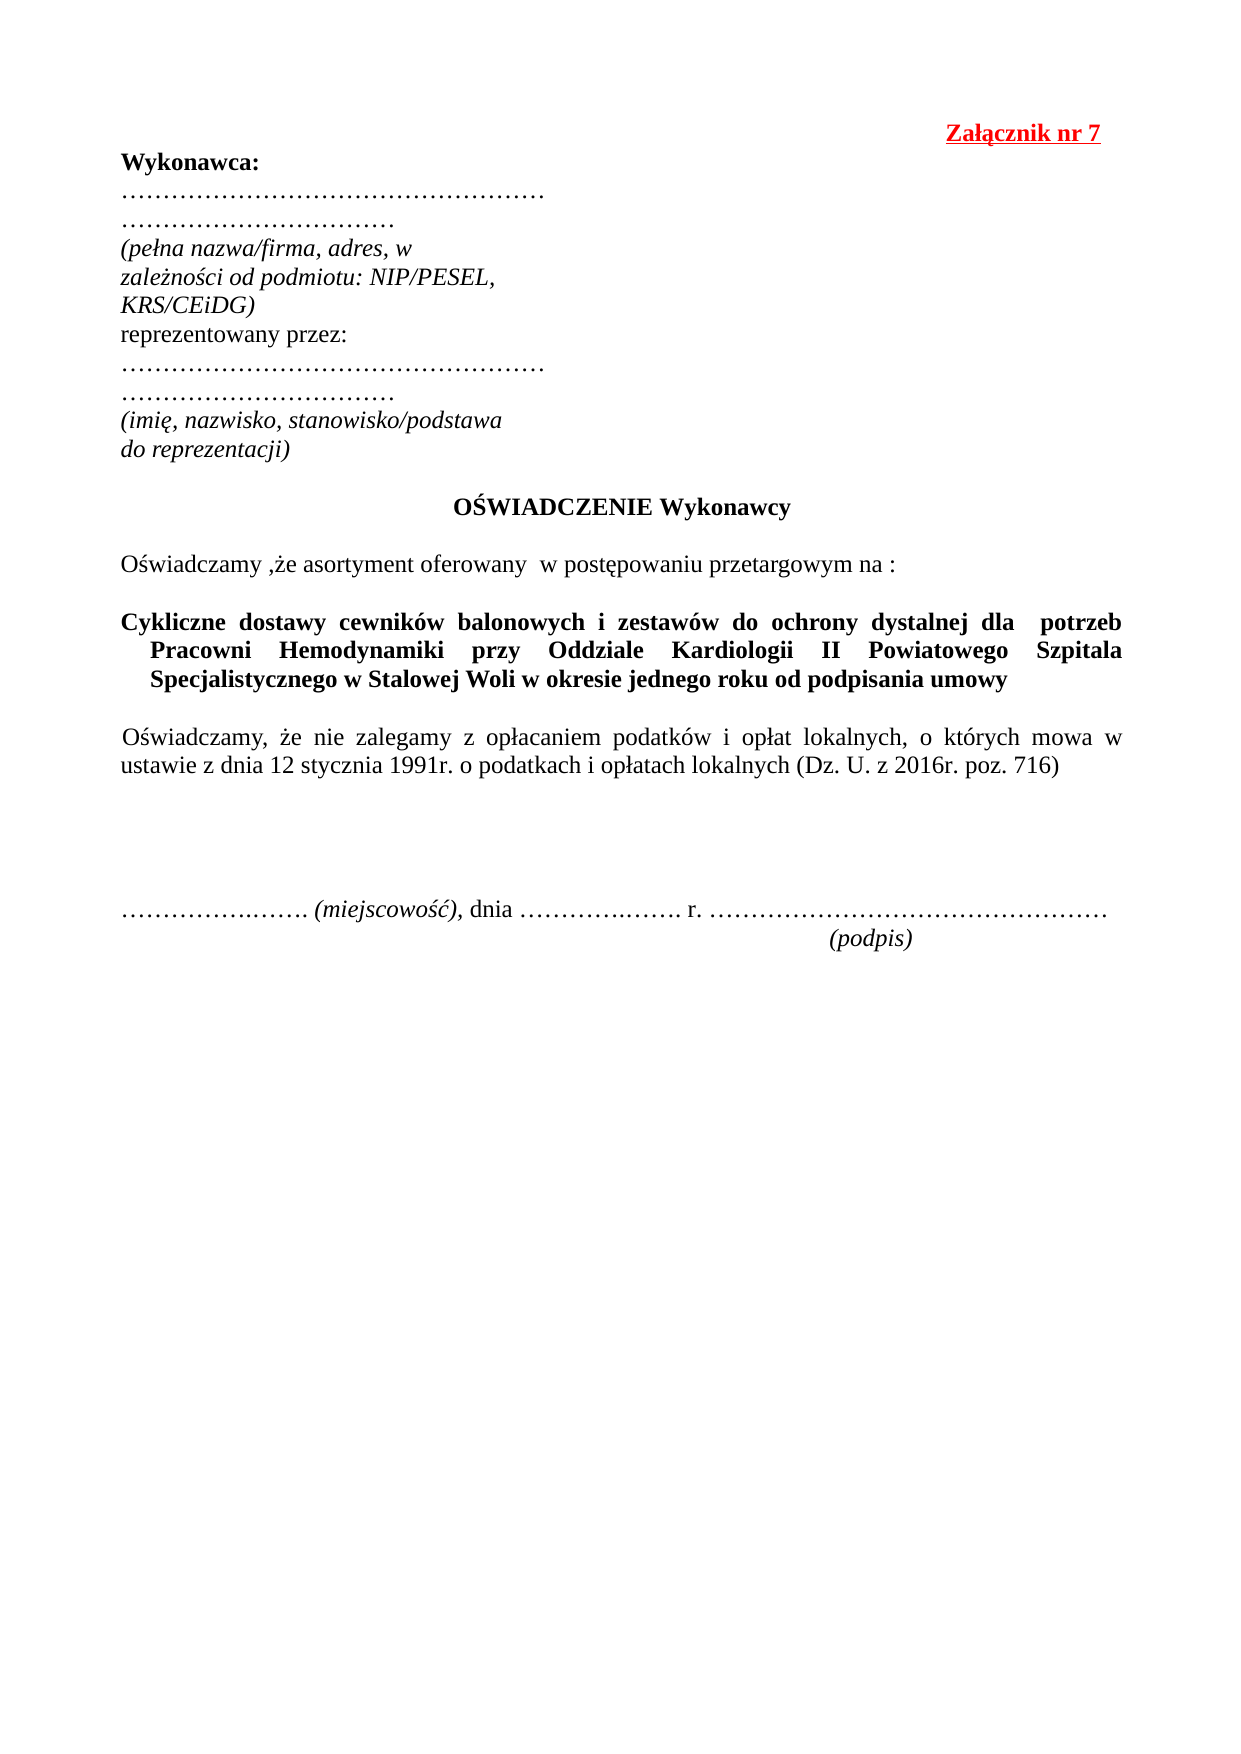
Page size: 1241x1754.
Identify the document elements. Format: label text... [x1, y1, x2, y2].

text (podpis) [829, 923, 1123, 952]
text KRS/CEiDG) [120, 291, 1123, 319]
text do reprezentacji) [120, 434, 1123, 463]
text (pełna nazwa/firma, adres, w [120, 233, 1123, 262]
text Cykliczne dostawy cewników balonowych i zestawów do ochrony dystalnej dla potrzeb Pracowni Hemodynamiki przy Oddziale Kardiologii II Powiatowego Szpitala Specjalistycznego w Stalowej Woli w okresie jednego roku od podpisania umowy [120, 607, 1123, 693]
text Oświadczamy, że nie zalegamy z opłacaniem podatków i opłat lokalnych, o których mowa w ustawie z dnia 12 stycznia 1991r. o podatkach i opłatach lokalnych (Dz. U. z 2016r. poz. 716) [120, 722, 1123, 779]
text …………………………… [120, 377, 1123, 406]
text …………………………………………… [120, 348, 1123, 377]
text …………….……. (miejscowość), dnia ………….……. r. ………………………………………… [120, 894, 1123, 923]
text (imię, nazwisko, stanowisko/podstawa [120, 406, 1123, 434]
text Wykonawca: [120, 147, 1123, 176]
text zależności od podmiotu: NIP/PESEL, [120, 262, 1123, 291]
subtitle Załącznik nr 7 [945, 118, 1123, 147]
text …………………………………………… [120, 176, 1123, 204]
text OŚWIADCZENIE Wykonawcy [120, 492, 1123, 521]
text …………………………… [120, 204, 1123, 233]
text reprezentowany przez: [120, 319, 1123, 348]
text Oświadczamy ,że asortyment oferowany w postępowaniu przetargowym na : [120, 549, 1123, 578]
